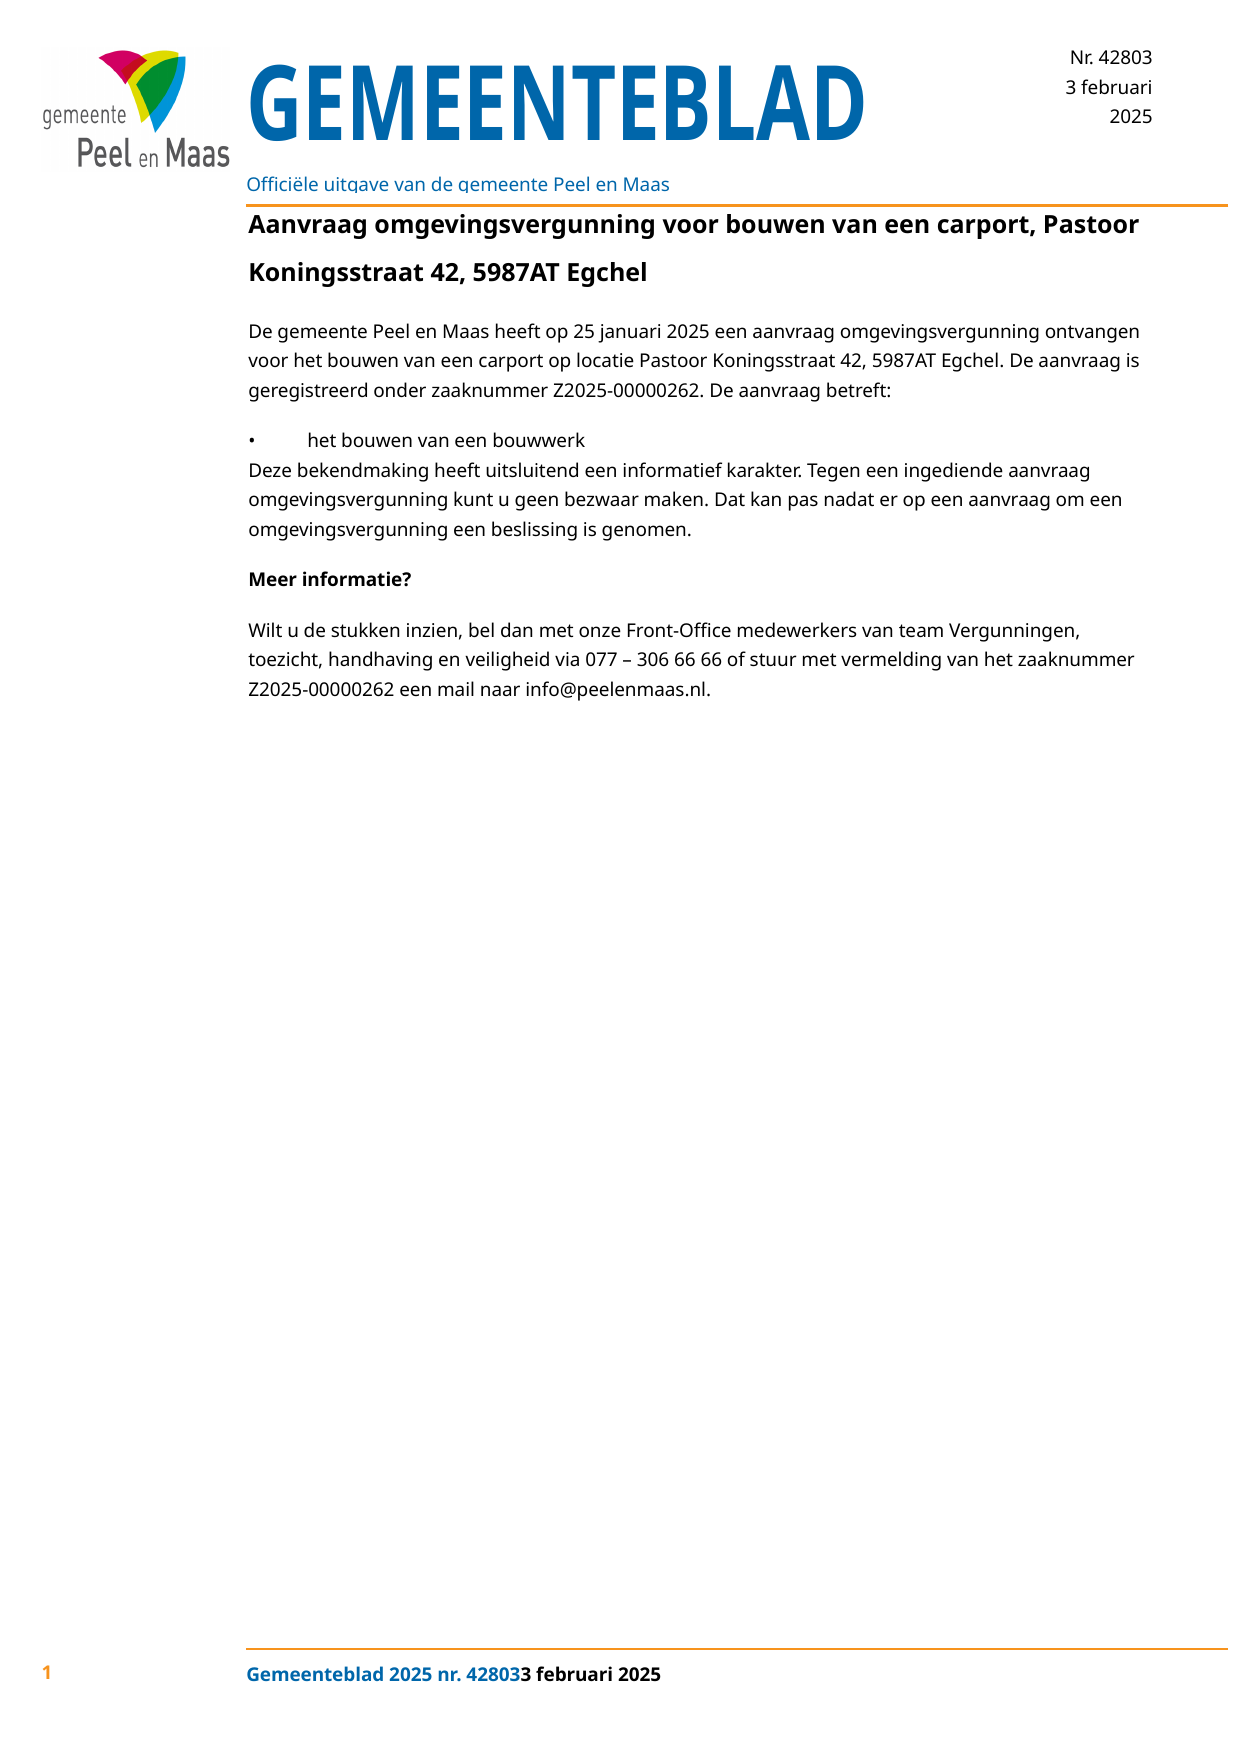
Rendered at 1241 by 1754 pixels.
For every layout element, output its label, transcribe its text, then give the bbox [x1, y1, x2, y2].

picture [41, 47, 231, 172]
text Wilt u de stukken inzien, bel dan met onze Front-Office medewerkers van team Vergunningen, toezicht, handhaving en veiligheid via 077 – 306 66 66 of stuur met vermelding van het zaaknummer Z2025-00000262 een mail naar info@peelenmaas.nl. [248, 617, 1152, 702]
text De gemeente Peel en Maas heeft op 25 januari 2025 een aanvraag omgevingsvergunning ontvangen voor het bouwen van een carport op locatie Pastoor Koningsstraat 42, 5987AT Egchel. De aanvraag is geregistreerd onder zaaknummer Z2025-00000262. De aanvraag betreft: [248, 318, 1152, 403]
text Meer informatie? [248, 567, 1152, 592]
list het bouwen van een bouwwerk [248, 427, 1152, 453]
text Aanvraag omgevingsvergunning voor bouwen van een carport, Pastoor Koningsstraat 42, 5987AT Egchel [248, 207, 1152, 288]
text Deze bekendmaking heeft uitsluitend een informatief karakter. Tegen een ingediende aanvraag omgevingsvergunning kunt u geen bezwaar maken. Dat kan pas nadat er op een aanvraag om een omgevingsvergunning een beslissing is genomen. [248, 457, 1152, 542]
